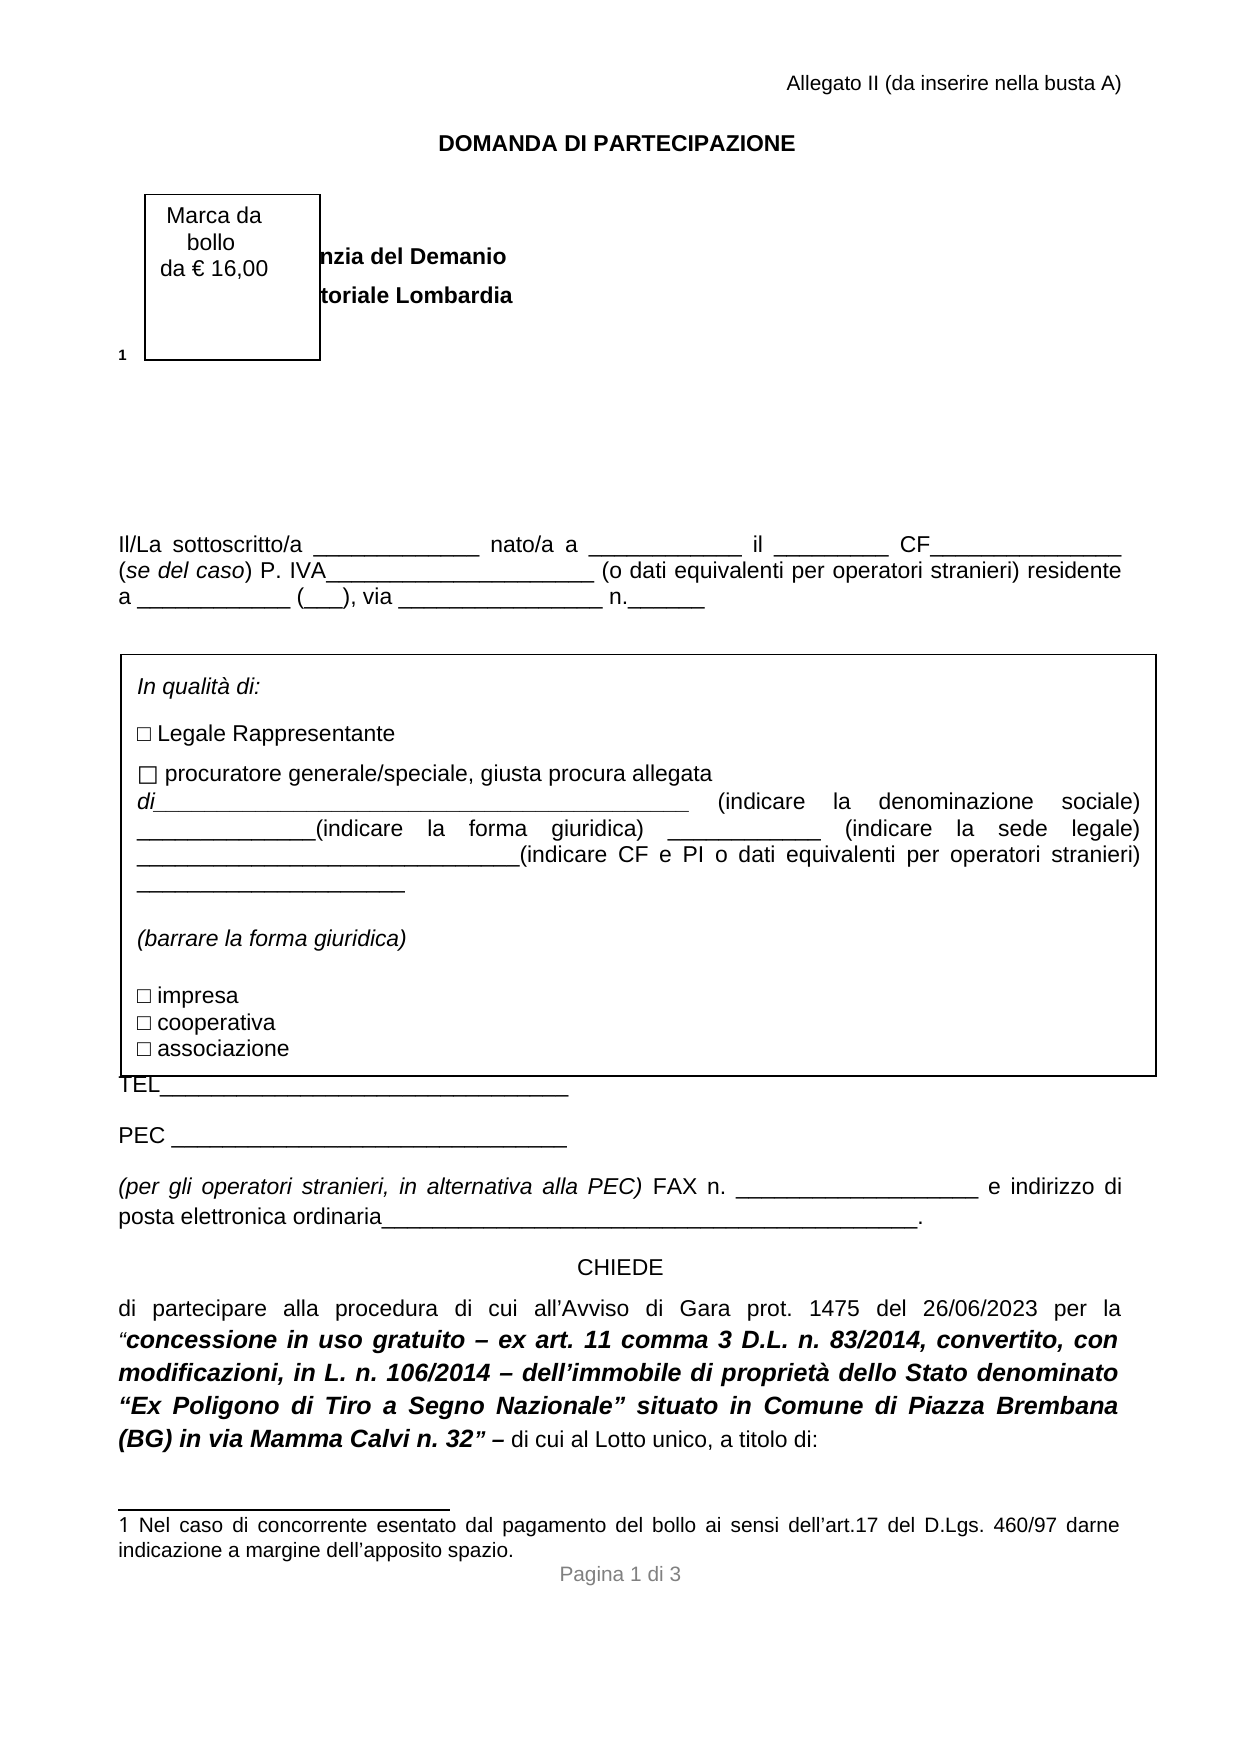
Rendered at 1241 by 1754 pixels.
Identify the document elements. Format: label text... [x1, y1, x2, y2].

text TEL________________________________ [118, 1071, 1122, 1097]
text In qualità di: [137, 673, 1141, 699]
text di partecipare alla procedura di cui all’Avviso di Gara prot. 1475 del 26/06/2023 per la “concessione in uso gratuito – ex art. 11 comma 3 D.L. n. 83/2014, convertito, con modificazioni, in L. n. 106/2014 – dell’immobile di proprietà dello Stato denominato “Ex Poligono di Tiro a Segno Nazionale” situato in Comune di Piazza Brembana (BG) in via Mamma Calvi n. 32” – di cui al Lotto unico, a titolo di: [118, 1294, 1122, 1453]
table_header All’Agenzia del Demanio Direzione Territoriale Lombardia [118, 216, 144, 347]
text □ associazione [137, 1035, 1141, 1062]
text di__________________________________________ (indicare la denominazione sociale) ______________(indicare la forma giuridica) ____________ (indicare la sede legale) ______________________________(indicare CF e PI o dati equivalenti per operatori stranieri) _____________________ [137, 788, 1141, 894]
text CHIEDE [118, 1254, 1122, 1280]
text (barrare la forma giuridica) [137, 925, 1141, 951]
text DOMANDA DI PARTECIPAZIONE [118, 129, 1122, 156]
text PEC _______________________________ [118, 1122, 1122, 1148]
table_header All’Agenzia del Demanio Direzione Territoriale Lombardia [321, 216, 524, 347]
text □ cooperativa [137, 1009, 1141, 1035]
text Nel caso di concorrente esentato dal pagamento del bollo ai sensi dell’art.17 del D.Lgs. 460/97 darne indicazione a margine dell’apposito spazio. [118, 1510, 1122, 1562]
text □ procuratore generale/speciale, giusta procura allegata [137, 757, 1141, 788]
text Il/La sottoscritto/a _____________ nato/a a ____________ il _________ CF_______________ (se del caso) P. IVA_____________________ (o dati equivalenti per operatori stranieri) residente a ____________ (___), via ________________ n.______ [118, 531, 1122, 610]
text □ impresa [137, 982, 1141, 1009]
text □ Legale Rappresentante [137, 720, 1141, 747]
text (per gli operatori stranieri, in alternativa alla PEC) FAX n. ___________________ e indirizzo di posta elettronica ordinaria__________________________________________. [118, 1173, 1122, 1229]
